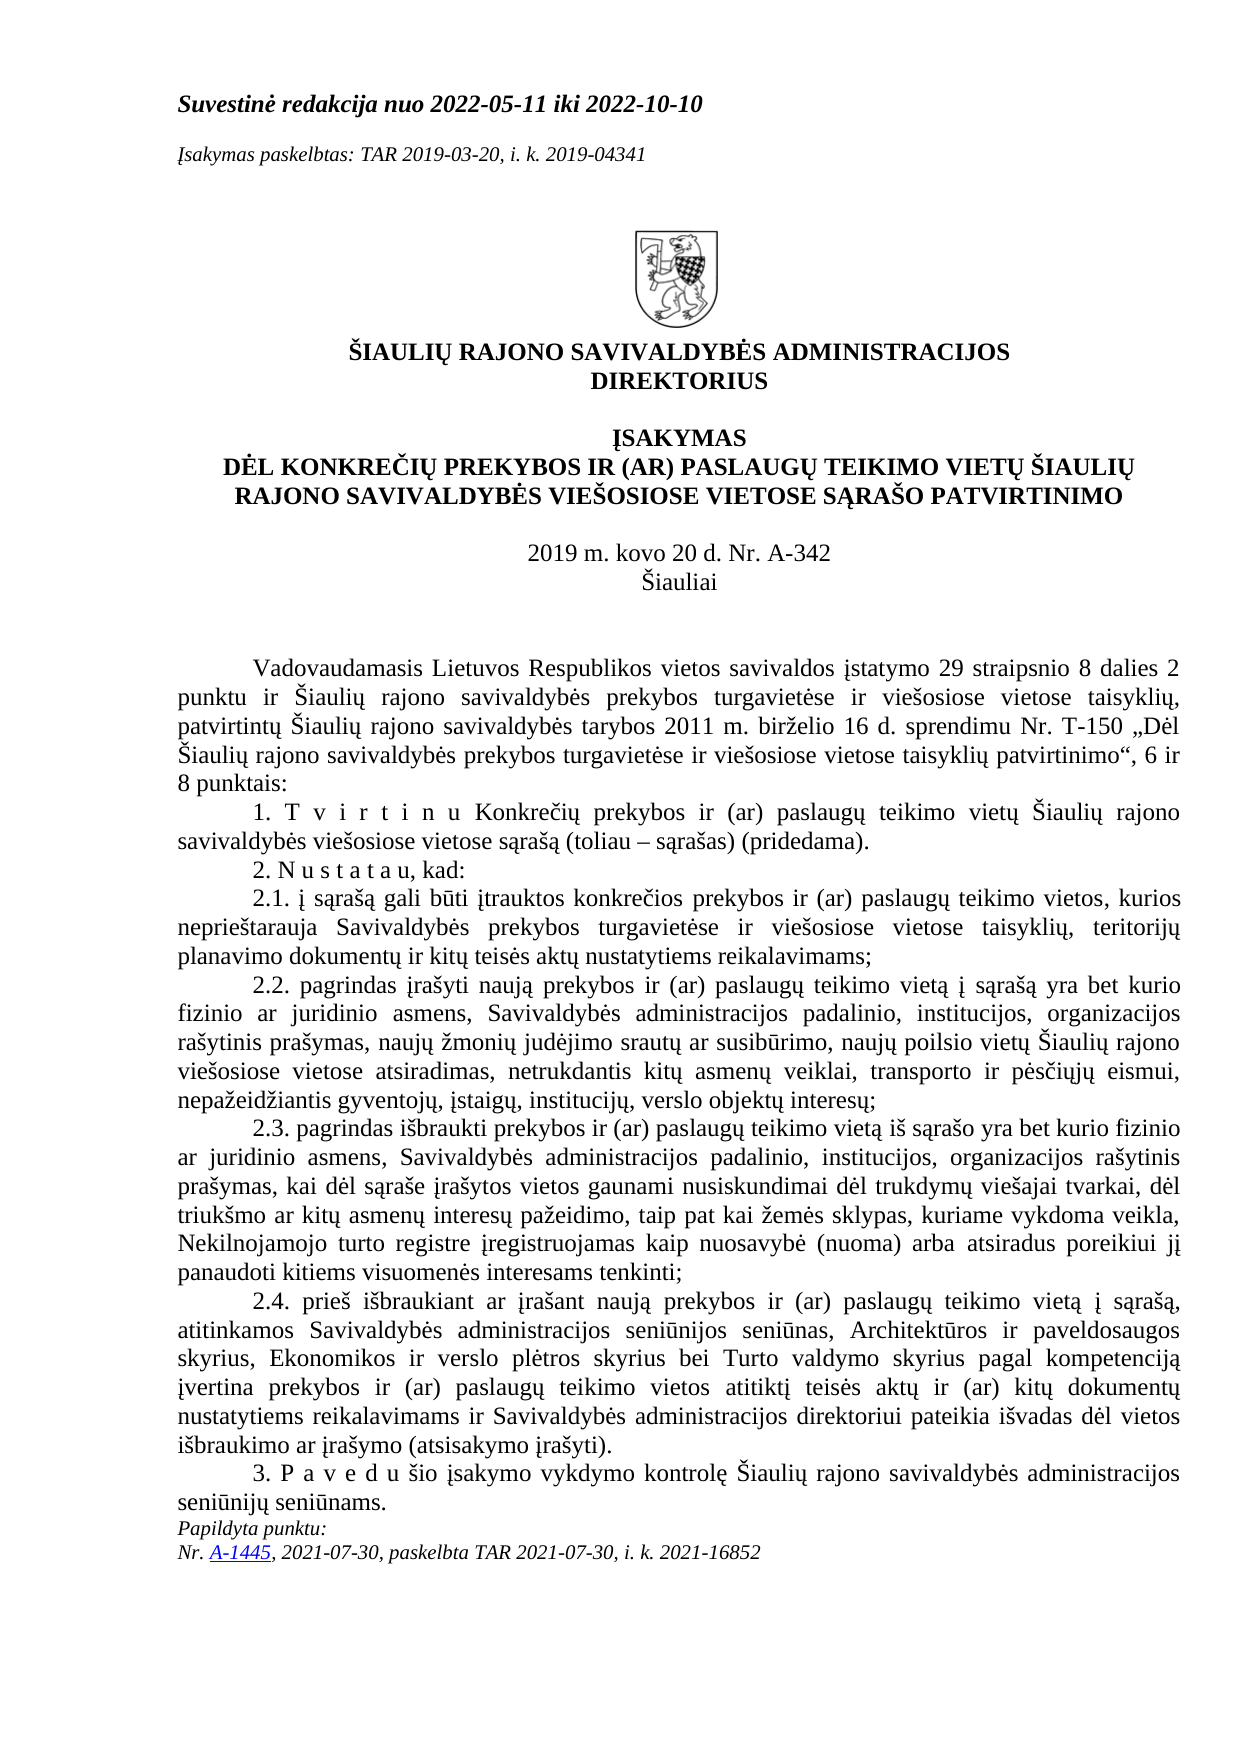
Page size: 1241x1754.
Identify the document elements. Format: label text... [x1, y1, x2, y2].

text 2.3. pagrindas išbraukti prekybos ir (ar) paslaugų teikimo vietą iš sąrašo yra bet kurio fizinio ar juridinio asmens, Savivaldybės administracijos padalinio, institucijos, organizacijos rašytinis prašymas, kai dėl sąraše įrašytos vietos gaunami nusiskundimai dėl trukdymų viešajai tvarkai, dėl triukšmo ar kitų asmenų interesų pažeidimo, taip pat kai žemės sklypas, kuriame vykdoma veikla, Nekilnojamojo turto registre įregistruojamas kaip nuosavybė (nuoma) arba atsiradus poreikiui jį panaudoti kitiems visuomenės interesams tenkinti; [177, 1113, 1181, 1286]
text 2.4. prieš išbraukiant ar įrašant naują prekybos ir (ar) paslaugų teikimo vietą į sąrašą, atitinkamos Savivaldybės administracijos seniūnijos seniūnas, Architektūros ir paveldosaugos skyrius, Ekonomikos ir verslo plėtros skyrius bei Turto valdymo skyrius pagal kompetenciją įvertina prekybos ir (ar) paslaugų teikimo vietos atitiktį teisės aktų ir (ar) kitų dokumentų nustatytiems reikalavimams ir Savivaldybės administracijos direktoriui pateikia išvadas dėl vietos išbraukimo ar įrašymo (atsisakymo įrašyti). [177, 1286, 1181, 1458]
text 2.1. į sąrašą gali būti įtrauktos konkrečios prekybos ir (ar) paslaugų teikimo vietos, kurios neprieštarauja Savivaldybės prekybos turgavietėse ir viešosiose vietose taisyklių, teritorijų planavimo dokumentų ir kitų teisės aktų nustatytiems reikalavimams; [177, 883, 1181, 970]
text 2. N u s t a t a u, kad: [177, 855, 1181, 883]
text ĮSAKYMAS [177, 423, 1181, 452]
text 2.2. pagrindas įrašyti naują prekybos ir (ar) paslaugų teikimo vietą į sąrašą yra bet kurio fizinio ar juridinio asmens, Savivaldybės administracijos padalinio, institucijos, organizacijos rašytinis prašymas, naujų žmonių judėjimo srautų ar susibūrimo, naujų poilsio vietų Šiaulių rajono viešosiose vietose atsiradimas, netrukdantis kitų asmenų veiklai, transporto ir pėsčiųjų eismui, nepažeidžiantis gyventojų, įstaigų, institucijų, verslo objektų interesų; [177, 970, 1181, 1113]
text Suvestinė redakcija nuo 2022-05-11 iki 2022-10-10 [177, 89, 1181, 117]
text DĖL KONKREČIŲ PREKYBOS IR (AR) PASLAUGŲ TEIKIMO VIETŲ ŠIAULIŲ RAJONO SAVIVALDYBĖS VIEŠOSIOSE VIETOSE SĄRAŠO PATVIRTINIMO [177, 452, 1181, 510]
text Nr. A-1445, 2021-07-30, paskelbta TAR 2021-07-30, i. k. 2021-16852 [177, 1540, 1181, 1564]
text DIREKTORIUS [177, 366, 1181, 395]
text 1. T v i r t i n u Konkrečių prekybos ir (ar) paslaugų teikimo vietų Šiaulių rajono savivaldybės viešosiose vietose sąrašą (toliau – sąrašas) (pridedama). [177, 797, 1181, 855]
text Vadovaudamasis Lietuvos Respublikos vietos savivaldos įstatymo 29 straipsnio 8 dalies 2 punktu ir Šiaulių rajono savivaldybės prekybos turgavietėse ir viešosiose vietose taisyklių, patvirtintų Šiaulių rajono savivaldybės tarybos 2011 m. birželio 16 d. sprendimu Nr. T-150 „Dėl Šiaulių rajono savivaldybės prekybos turgavietėse ir viešosiose vietose taisyklių patvirtinimo“, 6 ir 8 punktais: [177, 653, 1181, 797]
text Šiauliai [177, 567, 1181, 596]
text 3. P a v e d u šio įsakymo vykdymo kontrolę Šiaulių rajono savivaldybės administracijos seniūnijų seniūnams. [177, 1458, 1181, 1516]
text 2019 m. kovo 20 d. Nr. A-342 [177, 538, 1181, 567]
text Papildyta punktu: [177, 1516, 1181, 1540]
text Įsakymas paskelbtas: TAR 2019-03-20, i. k. 2019-04341 [177, 141, 1181, 166]
text ŠIAULIŲ RAJONO SAVIVALDYBĖS ADMINISTRACIJOS [177, 337, 1181, 366]
